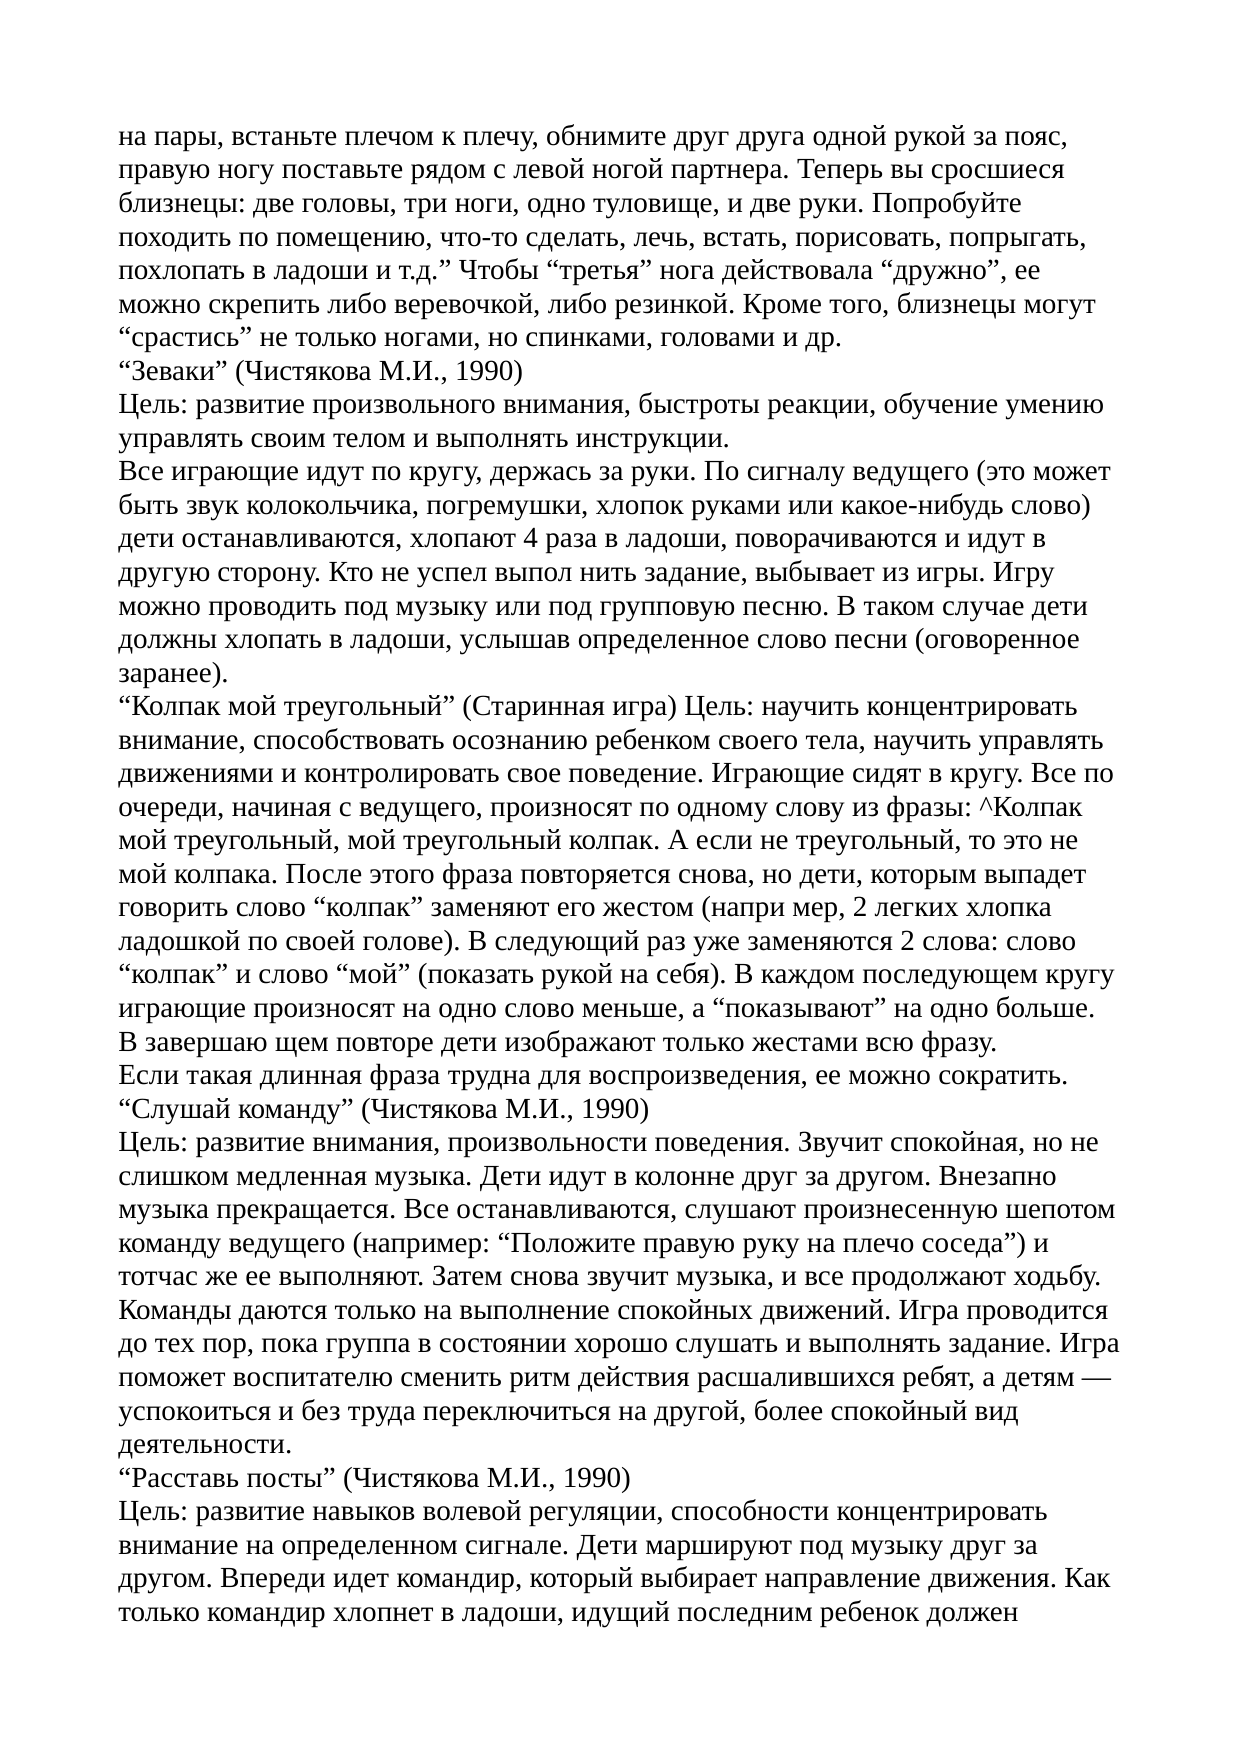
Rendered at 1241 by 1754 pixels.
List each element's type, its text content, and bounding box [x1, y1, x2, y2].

text “Колпак мой треугольный” (Старинная игра) Цель: научить концентрировать внимание, способствовать осознанию ребенком своего тела, научить управлять движениями и контролировать свое поведение. Играющие сидят в кругу. Все по очереди, начиная с ведущего, произносят по одному слову из фразы: ^Колпак мой треугольный, мой треугольный колпак. А если не треугольный, то это не мой колпака. После этого фраза повторяется снова, но дети, которым выпадет говорить слово “колпак” заменяют его жестом (напри мер, 2 легких хлопка ладошкой по своей голове). В следующий раз уже заменяются 2 слова: слово “колпак” и слово “мой” (показать рукой на себя). В каждом последующем кругу играющие произносят на одно слово меньше, а “показывают” на одно больше. В завершаю щем повторе дети изображают только жестами всю фразу. [118, 688, 1122, 1057]
text на пары, встаньте плечом к плечу, обнимите друг друга одной рукой за пояс, правую ногу поставьте рядом с левой ногой партнера. Теперь вы сросшиеся близнецы: две головы, три ноги, одно туловище, и две руки. Попробуйте походить по помещению, что-то сделать, лечь, встать, порисовать, попрыгать, похлопать в ладоши и т.д.” Чтобы “третья” нога действовала “дружно”, ее можно скрепить либо веревочкой, либо резинкой. Кроме того, близнецы могут “срастись” не только ногами, но спинками, головами и др. [118, 118, 1122, 353]
text “Слушай команду” (Чистякова М.И., 1990) [118, 1091, 1122, 1124]
text Все играющие идут по кругу, держась за руки. По сигналу ведущего (это может быть звук колокольчика, погремушки, хлопок руками или какое-нибудь слово) дети останавливаются, хлопают 4 раза в ладоши, поворачиваются и идут в другую сторону. Кто не успел выпол нить задание, выбывает из игры. Игру можно проводить под музыку или под групповую песню. В таком случае дети должны хлопать в ладоши, услышав определенное слово песни (оговоренное заранее). [118, 453, 1122, 688]
text “Расставь посты” (Чистякова М.И., 1990) [118, 1460, 1122, 1493]
text Цель: развитие внимания, произвольности поведения. Звучит спокойная, но не слишком медленная музыка. Дети идут в колонне друг за другом. Внезапно музыка прекращается. Все останавливаются, слушают произнесенную шепотом команду ведущего (например: “Положите правую руку на плечо соседа”) и тотчас же ее выполняют. Затем снова звучит музыка, и все продолжают ходьбу. Команды даются только на выполнение спокойных движений. Игра проводится до тех пор, пока группа в состоянии хорошо слушать и выполнять задание. Игра поможет воспитателю сменить ритм действия расшалившихся ребят, а детям — успокоиться и без труда переключиться на другой, более спокойный вид деятельности. [118, 1124, 1122, 1460]
text “Зеваки” (Чистякова М.И., 1990) [118, 353, 1122, 386]
text Цель: развитие произвольного внимания, быстроты реакции, обучение умению управлять своим телом и выполнять инструкции. [118, 386, 1122, 453]
text Если такая длинная фраза трудна для воспроизведения, ее можно сократить. [118, 1057, 1122, 1091]
text Цель: развитие навыков волевой регуляции, способности концентрировать внимание на определенном сигнале. Дети маршируют под музыку друг за другом. Впереди идет командир, который выбирает направление движения. Как только командир хлопнет в ладоши, идущий последним ребенок должен [118, 1493, 1122, 1627]
